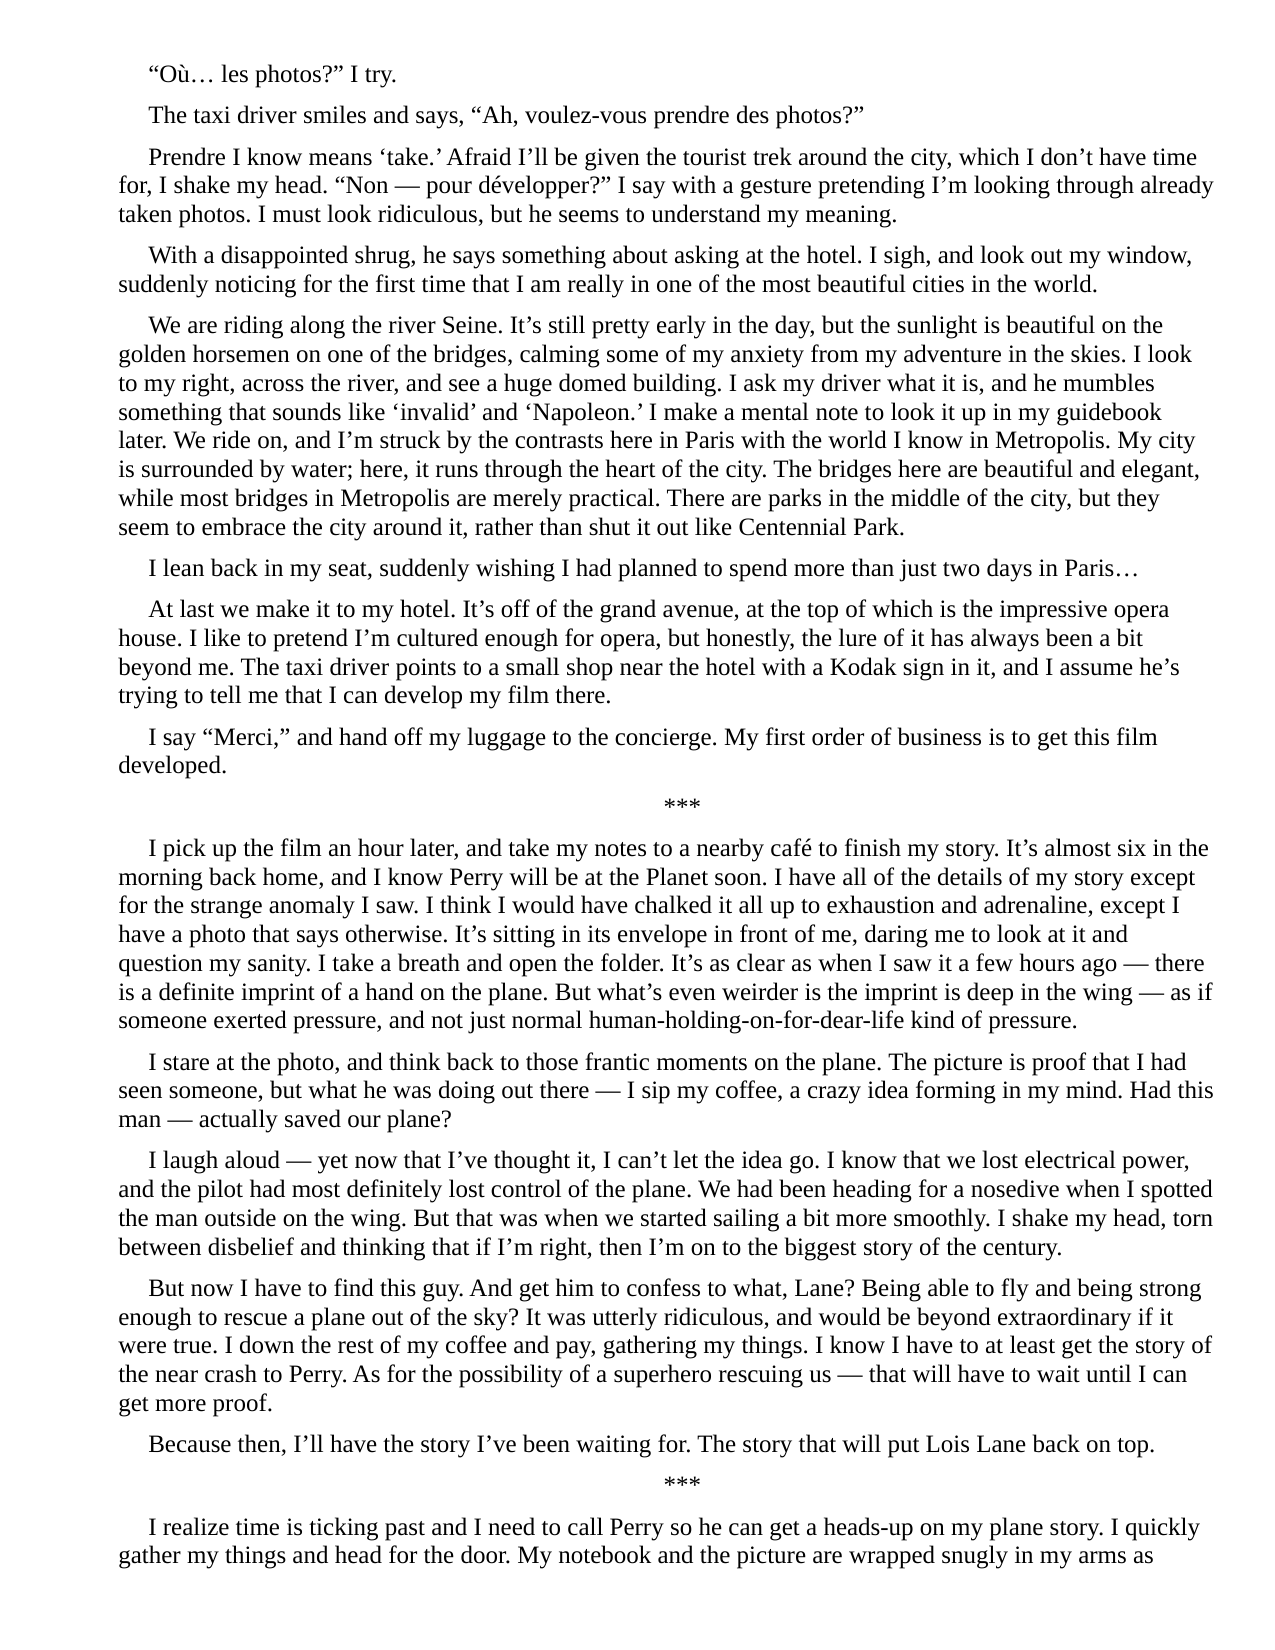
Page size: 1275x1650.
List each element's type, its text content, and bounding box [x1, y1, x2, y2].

text Because then, I’ll have the story I’ve been waiting for. The story that will put Lois Lane back on top. [118, 1429, 1216, 1458]
text But now I have to find this guy. And get him to confess to what, Lane? Being able to fly and being strong enough to rescue a plane out of the sky? It was utterly ridiculous, and would be beyond extraordinary if it were true. I down the rest of my coffee and pay, gathering my things. I know I have to at least get the story of the near crash to Perry. As for the possibility of a superhero rescuing us — that will have to wait until I can get more proof. [118, 1273, 1216, 1417]
text I realize time is ticking past and I need to call Perry so he can get a heads-up on my plane story. I quickly gather my things and head for the door. My notebook and the picture are wrapped snugly in my arms as [118, 1512, 1216, 1569]
text We are riding along the river Seine. It’s still pretty early in the day, but the sunlight is beautiful on the golden horsemen on one of the bridges, calming some of my anxiety from my adventure in the skies. I look to my right, across the river, and see a huge domed building. I ask my driver what it is, and he mumbles something that sounds like ‘invalid’ and ‘Napoleon.’ I make a mental note to look it up in my guidebook later. We ride on, and I’m struck by the contrasts here in Paris with the world I know in Metropolis. My city is surrounded by water; here, it runs through the heart of the city. The bridges here are beautiful and elegant, while most bridges in Metropolis are merely practical. There are parks in the middle of the city, but they seem to embrace the city around it, rather than shut it out like Centennial Park. [118, 310, 1216, 540]
text The taxi driver smiles and says, “Ah, voulez-vous prendre des photos?” [118, 100, 1216, 129]
text *** [118, 1470, 1216, 1499]
text Prendre I know means ‘take.’ Afraid I’ll be given the tourist trek around the city, which I don’t have time for, I shake my head. “Non — pour développer?” I say with a gesture pretending I’m looking through already taken photos. I must look ridiculous, but he seems to understand my meaning. [118, 142, 1216, 228]
text I stare at the photo, and think back to those frantic moments on the plane. The picture is proof that I had seen someone, but what he was doing out there — I sip my coffee, a crazy idea forming in my mind. Had this man — actually saved our plane? [118, 1047, 1216, 1133]
text With a disappointed shrug, he says something about asking at the hotel. I sigh, and look out my window, suddenly noticing for the first time that I am really in one of the most beautiful cities in the world. [118, 240, 1216, 298]
text *** [118, 792, 1216, 820]
text I laugh aloud — yet now that I’ve thought it, I can’t let the idea go. I know that we lost electrical power, and the pilot had most definitely lost control of the plane. We had been heading for a nosedive when I spotted the man outside on the wing. But that was when we started sailing a bit more smoothly. I shake my head, torn between disbelief and thinking that if I’m right, then I’m on to the biggest story of the century. [118, 1145, 1216, 1260]
text “Où… les photos?” I try. [118, 59, 1216, 88]
text I lean back in my seat, suddenly wishing I had planned to spend more than just two days in Paris… [118, 553, 1216, 582]
text I say “Merci,” and hand off my luggage to the concierge. My first order of business is to get this film developed. [118, 722, 1216, 779]
text At last we make it to my hotel. It’s off of the grand avenue, at the top of which is the impressive opera house. I like to pretend I’m cultured enough for opera, but honestly, the lure of it has always been a bit beyond me. The taxi driver points to a small shop near the hotel with a Kodak sign in it, and I assume he’s trying to tell me that I can develop my film there. [118, 594, 1216, 709]
text I pick up the film an hour later, and take my notes to a nearby café to finish my story. It’s almost six in the morning back home, and I know Perry will be at the Planet soon. I have all of the details of my story except for the strange anomaly I saw. I think I would have chalked it all up to exhaustion and adrenaline, except I have a photo that says otherwise. It’s sitting in its envelope in front of me, daring me to look at it and question my sanity. I take a breath and open the folder. It’s as clear as when I saw it a few hours ago — there is a definite imprint of a hand on the plane. But what’s even weirder is the imprint is deep in the wing — as if someone exerted pressure, and not just normal human-holding-on-for-dear-life kind of pressure. [118, 833, 1216, 1034]
